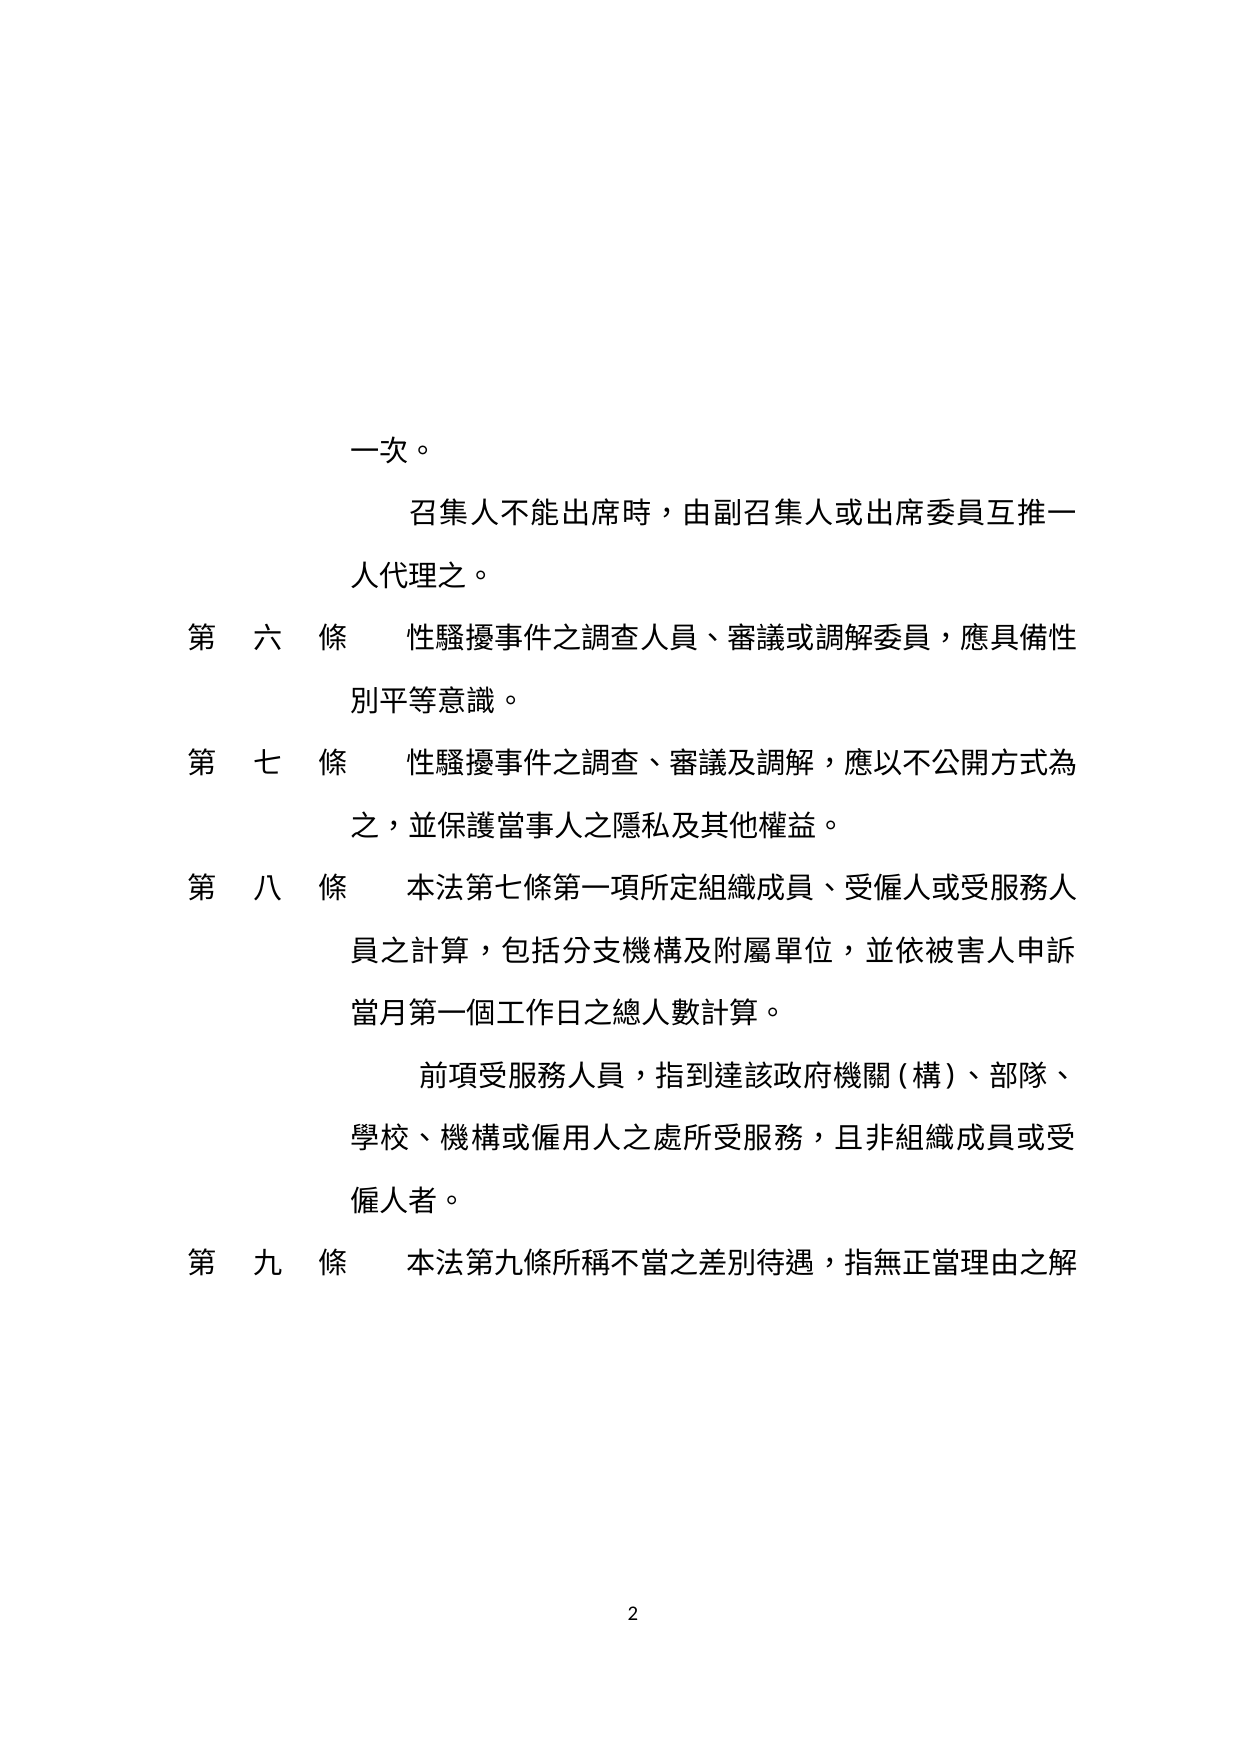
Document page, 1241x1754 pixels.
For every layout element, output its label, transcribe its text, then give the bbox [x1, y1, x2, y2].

text 第六條 性騷擾事件之調查人員、審議或調解委員，應具備性別平等意識。 [187, 594, 1078, 719]
text 一次。 [187, 407, 1078, 469]
text 第七條 性騷擾事件之調查、審議及調解，應以不公開方式為之，並保護當事人之隱私及其他權益。 [187, 719, 1078, 844]
text 召集人不能出席時，由副召集人或出席委員互推一人代理之。 [350, 469, 1078, 594]
text 第八條 本法第七條第一項所定組織成員、受僱人或受服務人員之計算，包括分支機構及附屬單位，並依被害人申訴當月第一個工作日之總人數計算。 [187, 844, 1078, 1032]
text 前項受服務人員，指到達該政府機關(構)、部隊、學校、機構或僱用人之處所受服務，且非組織成員或受僱人者。 [350, 1032, 1078, 1219]
text 第九條 本法第九條所稱不當之差別待遇，指無正當理由之解 [187, 1219, 1078, 1282]
